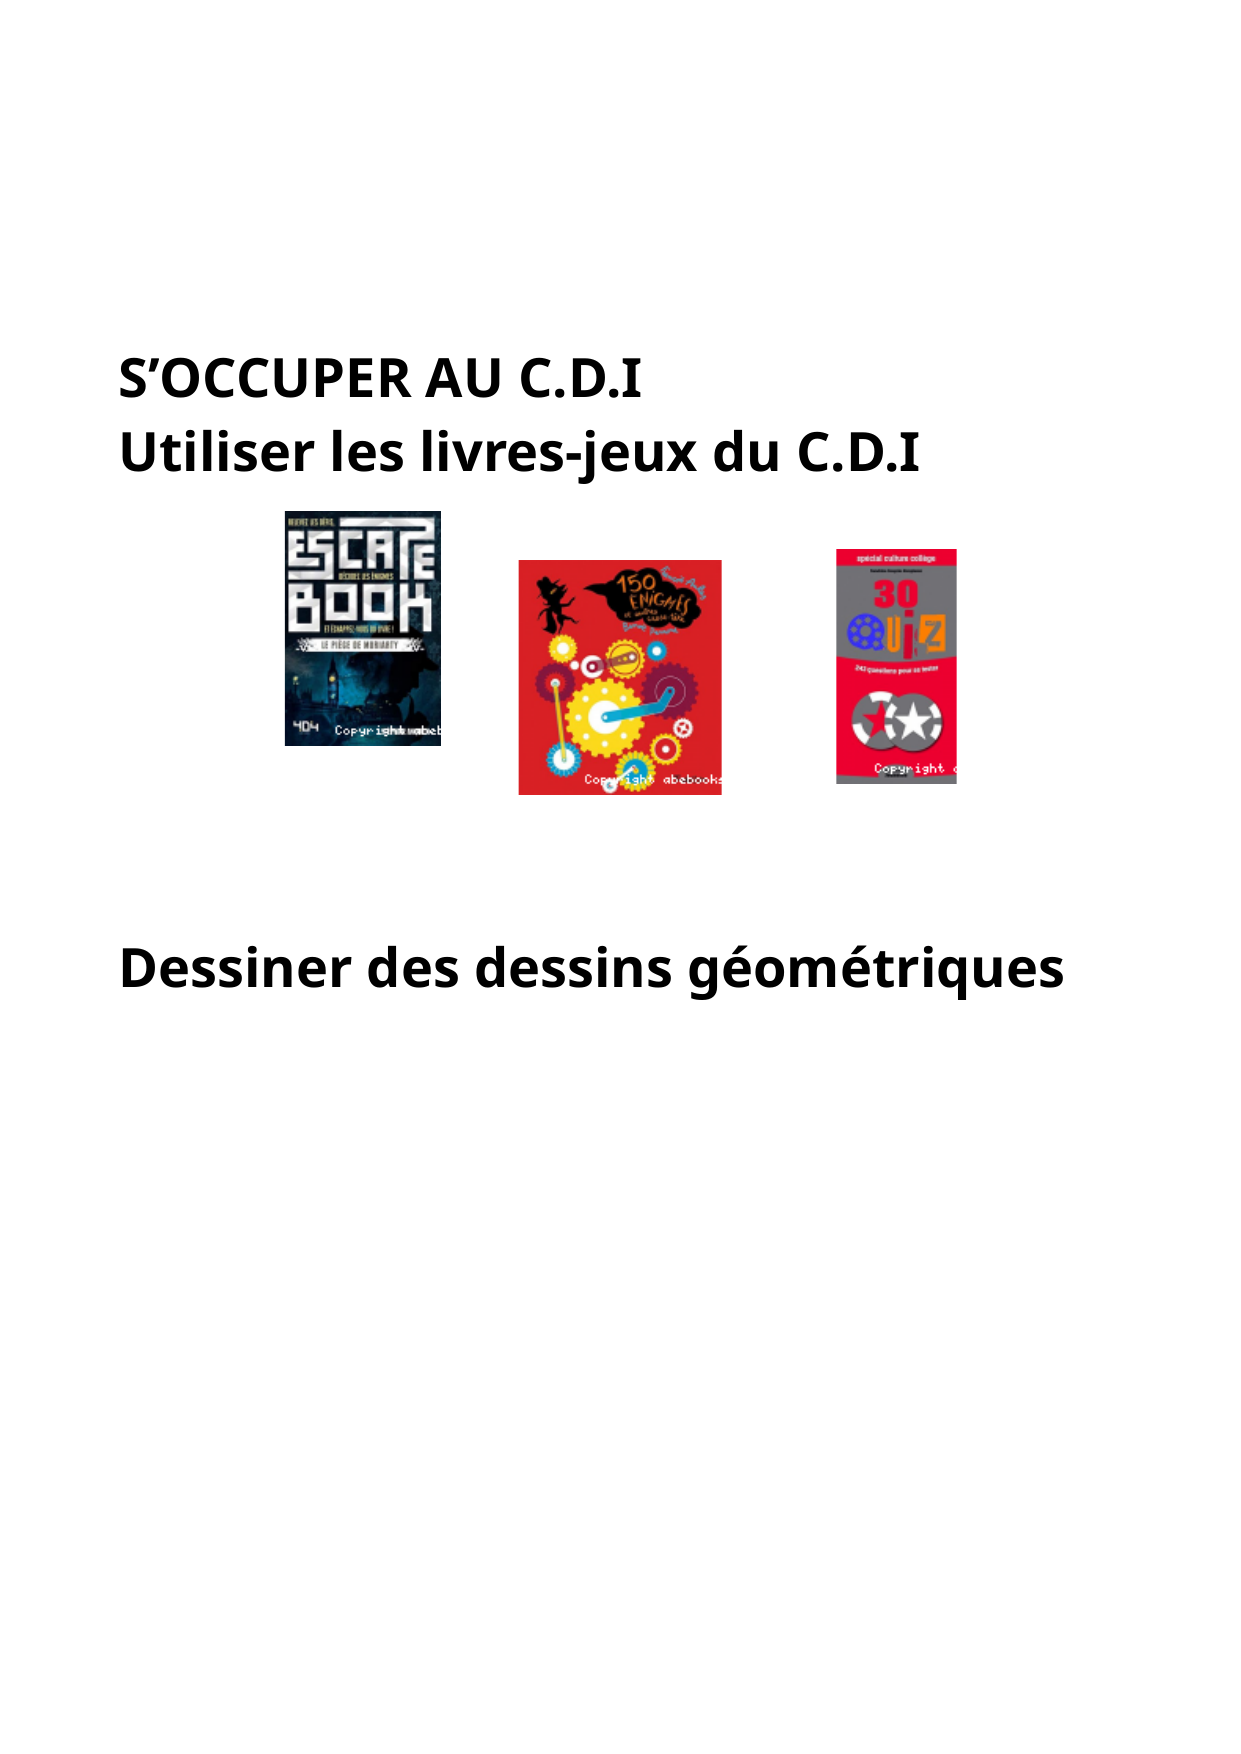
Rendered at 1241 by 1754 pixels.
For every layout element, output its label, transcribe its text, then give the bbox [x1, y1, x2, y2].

picture [518, 560, 722, 795]
text Dessiner des dessins géométriques [118, 929, 1122, 1003]
picture [836, 549, 957, 784]
picture [284, 511, 441, 746]
text Utiliser les livres-jeux du C.D.I [118, 413, 1122, 487]
text S’occuper au C.D.I [118, 339, 1122, 413]
